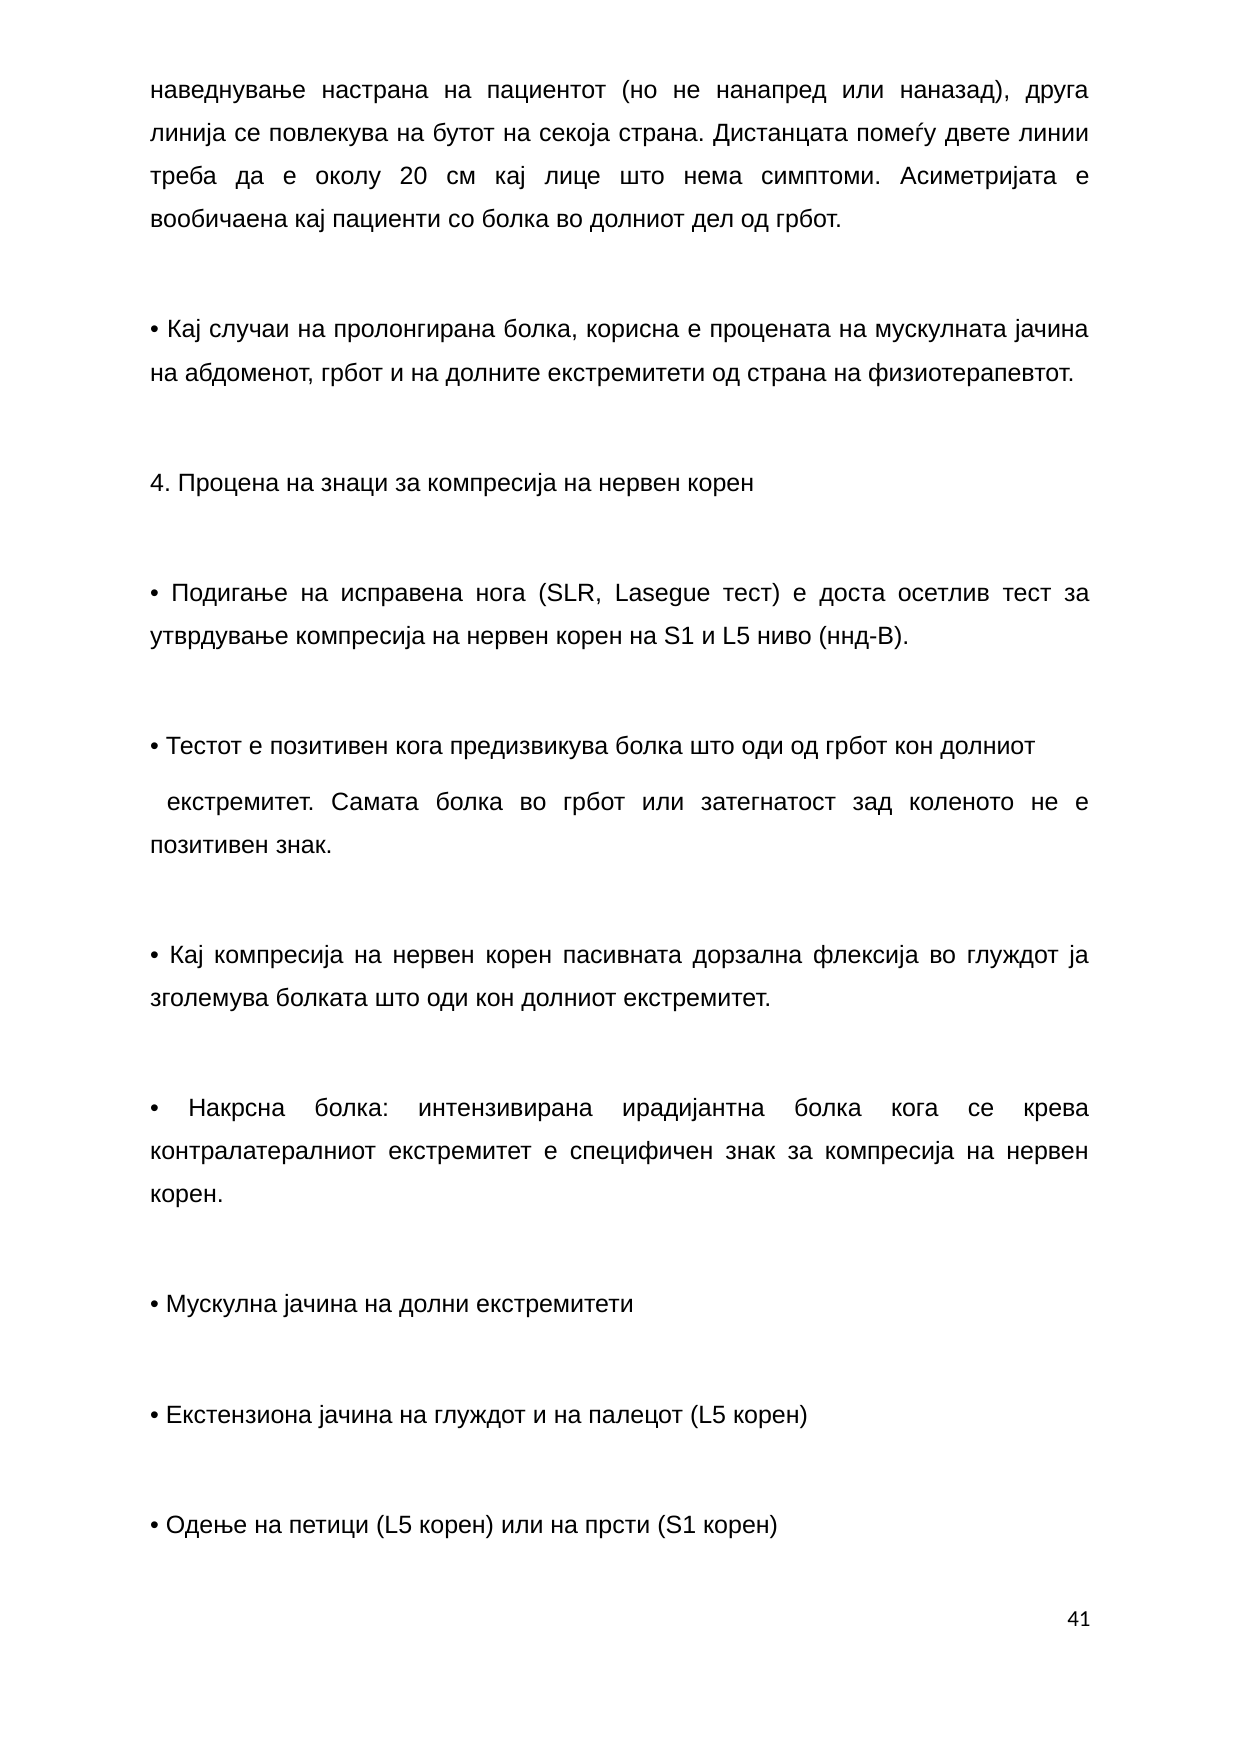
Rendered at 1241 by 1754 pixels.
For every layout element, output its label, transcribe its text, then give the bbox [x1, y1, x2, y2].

text • Кај компресија на нервен корен пасивната дорзална флексија во глуждот ја зголемува болката што оди кон долниот екстремитет. [150, 940, 1090, 1012]
text • Одење на петици (L5 корен) или на прсти (S1 корен) [150, 1510, 1090, 1538]
text 4. Процена на знаци за компресија на нервен корен [150, 468, 1090, 496]
text • Кај случаи на пролонгирана болка, корисна е процената на мускулната јачина на абдоменот, грбот и на долните екстремитети од страна на физиотерапевтот. [150, 314, 1090, 386]
text • Подигање на исправена нога (SLR, Lasegue тест) е доста осетлив тест за утврдување компресија на нервен корен на S1 и L5 ниво (ннд-B). [150, 578, 1090, 650]
text • Накрсна болка: интензивирана ирадијантна болка кога се крева контралатералниот екстремитет е специфичен знак за компресија на нервен корен. [150, 1093, 1090, 1208]
text • Екстензиона јачина на глуждот и на палецот (L5 корен) [150, 1399, 1090, 1428]
text • Мускулна јачина на долни екстремитети [150, 1289, 1090, 1318]
text • Тестот е позитивен кога предизвикува болка што оди од грбот кон долниот [150, 731, 1090, 760]
text екстремитет. Самата болка во грбот или затегнатост зад коленото не е позитивен знак. [150, 787, 1090, 858]
text наведнување настрана на пациентот (но не нанапред или наназад), друга линија се повлекува на бутот на секоја страна. Дистанцата помеѓу двете линии треба да е околу 20 см кај лице што нема симптоми. Асиметријата е вообичаена кај пациенти со болка во долниот дел од грбот. [150, 75, 1090, 233]
